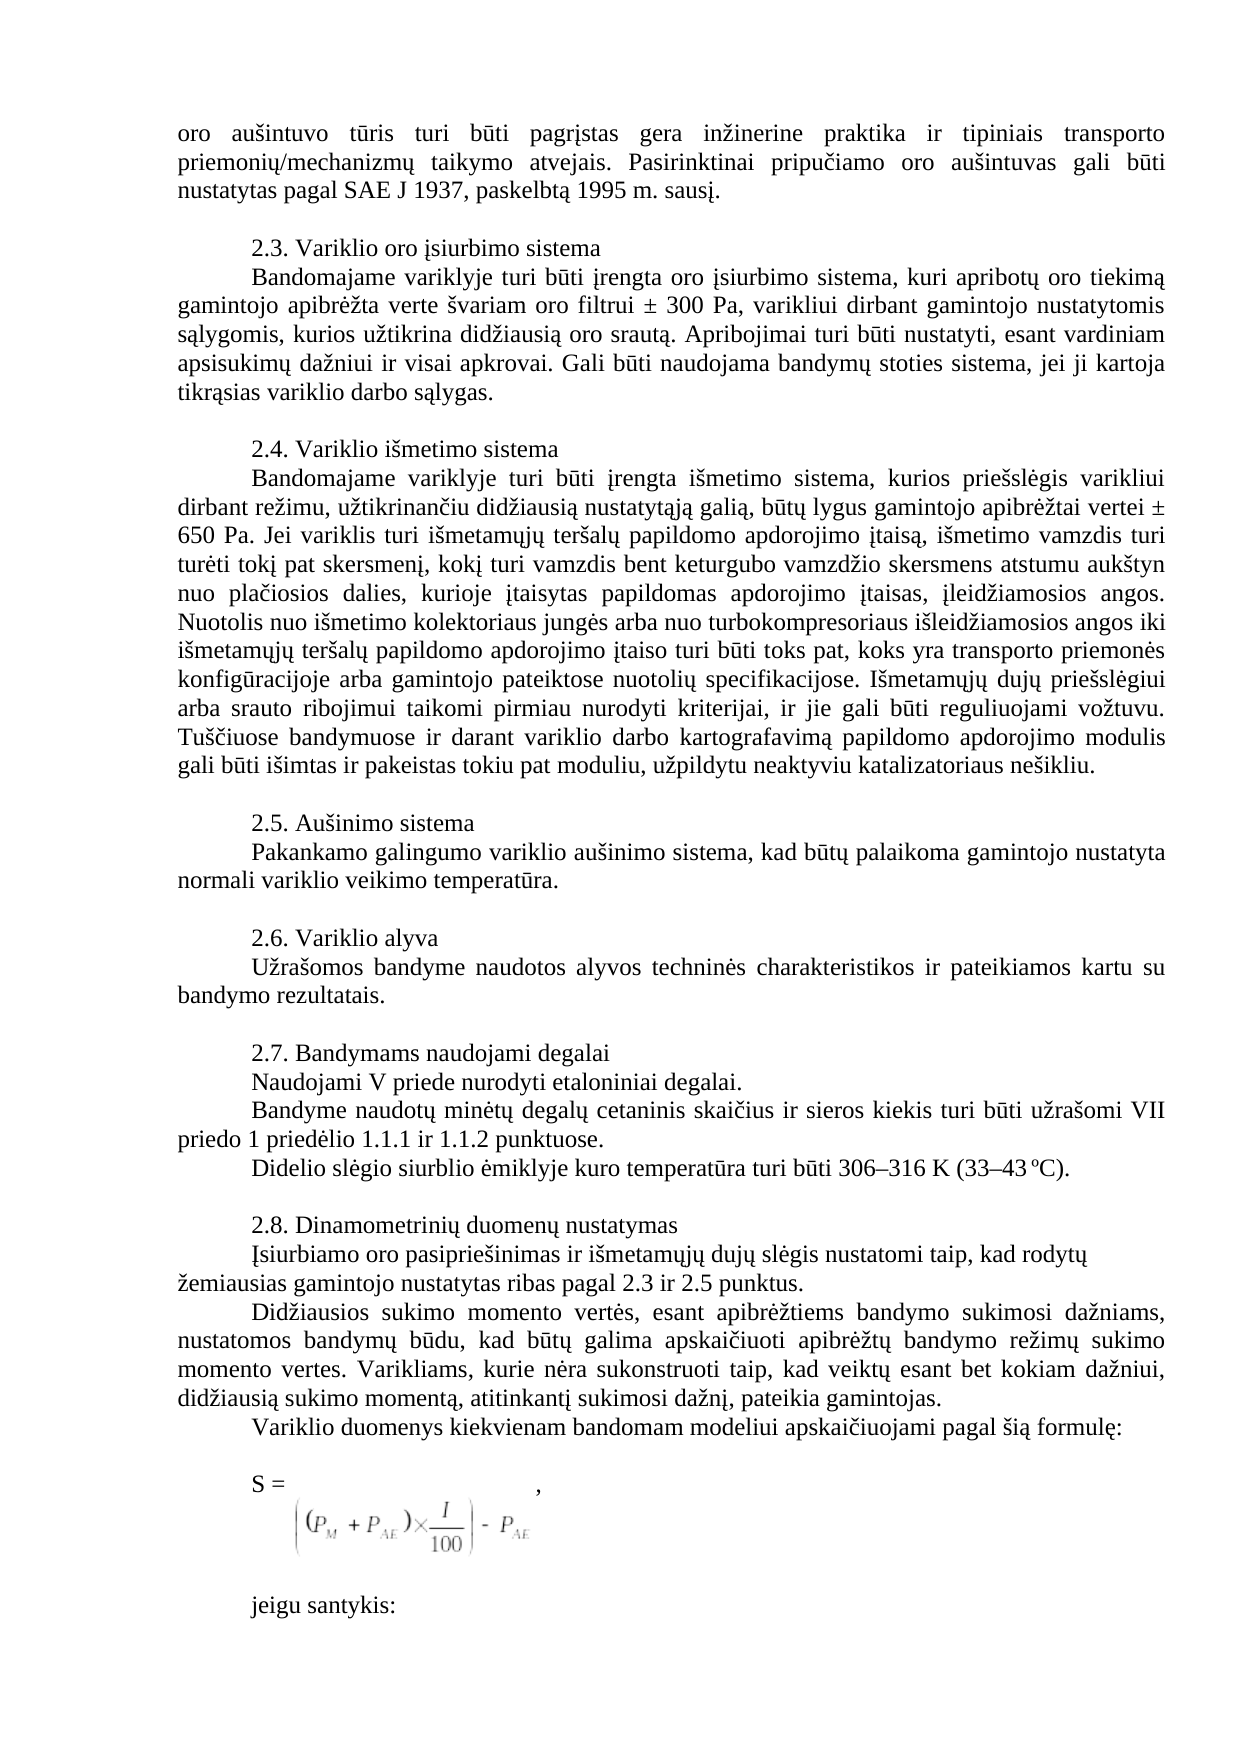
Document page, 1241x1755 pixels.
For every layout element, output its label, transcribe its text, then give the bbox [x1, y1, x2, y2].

text Pakankamo galingumo variklio aušinimo sistema, kad būtų palaikoma gamintojo nustatyta normali variklio veikimo temperatūra. [177, 837, 1166, 894]
text Didžiausios sukimo momento vertės, esant apibrėžtiems bandymo sukimosi dažniams, nustatomos bandymų būdu, kad būtų galima apskaičiuoti apibrėžtų bandymo režimų sukimo momento vertes. Varikliams, kurie nėra sukonstruoti taip, kad veiktų esant bet kokiam dažniui, didžiausią sukimo momentą, atitinkantį sukimosi dažnį, pateikia gamintojas. [177, 1297, 1166, 1412]
text Bandyme naudotų minėtų degalų cetaninis skaičius ir sieros kiekis turi būti užrašomi VII priedo 1 priedėlio 1.1.1 ir 1.1.2 punktuose. [177, 1096, 1166, 1153]
text Įsiurbiamo oro pasipriešinimas ir išmetamųjų dujų slėgis nustatomi taip, kad rodytų žemiausias gamintojo nustatytas ribas pagal 2.3 ir 2.5 punktus. [177, 1239, 1166, 1297]
text S = , [177, 1469, 1166, 1561]
text Bandomajame variklyje turi būti įrengta oro įsiurbimo sistema, kuri apribotų oro tiekimą gamintojo apibrėžta verte švariam oro filtrui ± 300 Pa, varikliui dirbant gamintojo nustatytomis sąlygomis, kurios užtikrina didžiausią oro srautą. Apribojimai turi būti nustatyti, esant vardiniam apsisukimų dažniui ir visai apkrovai. Gali būti naudojama bandymų stoties sistema, jei ji kartoja tikrąsias variklio darbo sąlygas. [177, 262, 1166, 406]
text 2.5. Aušinimo sistema [177, 808, 1166, 837]
text 2.7. Bandymams naudojami degalai [177, 1038, 1166, 1067]
text oro aušintuvo tūris turi būti pagrįstas gera inžinerine praktika ir tipiniais transporto priemonių/mechanizmų taikymo atvejais. Pasirinktinai pripučiamo oro aušintuvas gali būti nustatytas pagal SAE J 1937, paskelbtą 1995 m. sausį. [177, 118, 1166, 204]
text Naudojami V priede nurodyti etaloniniai degalai. [177, 1067, 1166, 1096]
text Bandomajame variklyje turi būti įrengta išmetimo sistema, kurios priešslėgis varikliui dirbant režimu, užtikrinančiu didžiausią nustatytąją galią, būtų lygus gamintojo apibrėžtai vertei ± 650 Pa. Jei variklis turi išmetamųjų teršalų papildomo apdorojimo įtaisą, išmetimo vamzdis turi turėti tokį pat skersmenį, kokį turi vamzdis bent keturgubo vamzdžio skersmens atstumu aukštyn nuo plačiosios dalies, kurioje įtaisytas papildomas apdorojimo įtaisas, įleidžiamosios angos. Nuotolis nuo išmetimo kolektoriaus jungės arba nuo turbokompresoriaus išleidžiamosios angos iki išmetamųjų teršalų papildomo apdorojimo įtaiso turi būti toks pat, koks yra transporto priemonės konfigūracijoje arba gamintojo pateiktose nuotolių specifikacijose. Išmetamųjų dujų priešslėgiui arba srauto ribojimui taikomi pirmiau nurodyti kriterijai, ir jie gali būti reguliuojami vožtuvu. Tuščiuose bandymuose ir darant variklio darbo kartografavimą papildomo apdorojimo modulis gali būti išimtas ir pakeistas tokiu pat moduliu, užpildytu neaktyviu katalizatoriaus nešikliu. [177, 463, 1166, 779]
text jeigu santykis: [177, 1590, 1166, 1619]
text 2.4. Variklio išmetimo sistema [177, 434, 1166, 463]
text 2.6. Variklio alyva [177, 923, 1166, 952]
text Užrašomos bandyme naudotos alyvos techninės charakteristikos ir pateikiamos kartu su bandymo rezultatais. [177, 952, 1166, 1009]
text Didelio slėgio siurblio ėmiklyje kuro temperatūra turi būti 306–316 K (33–43 ºC). [177, 1153, 1166, 1182]
text 2.3. Variklio oro įsiurbimo sistema [177, 233, 1166, 262]
text 2.8. Dinamometrinių duomenų nustatymas [177, 1211, 1166, 1239]
text Variklio duomenys kiekvienam bandomam modeliui apskaičiuojami pagal šią formulę: [177, 1412, 1166, 1441]
